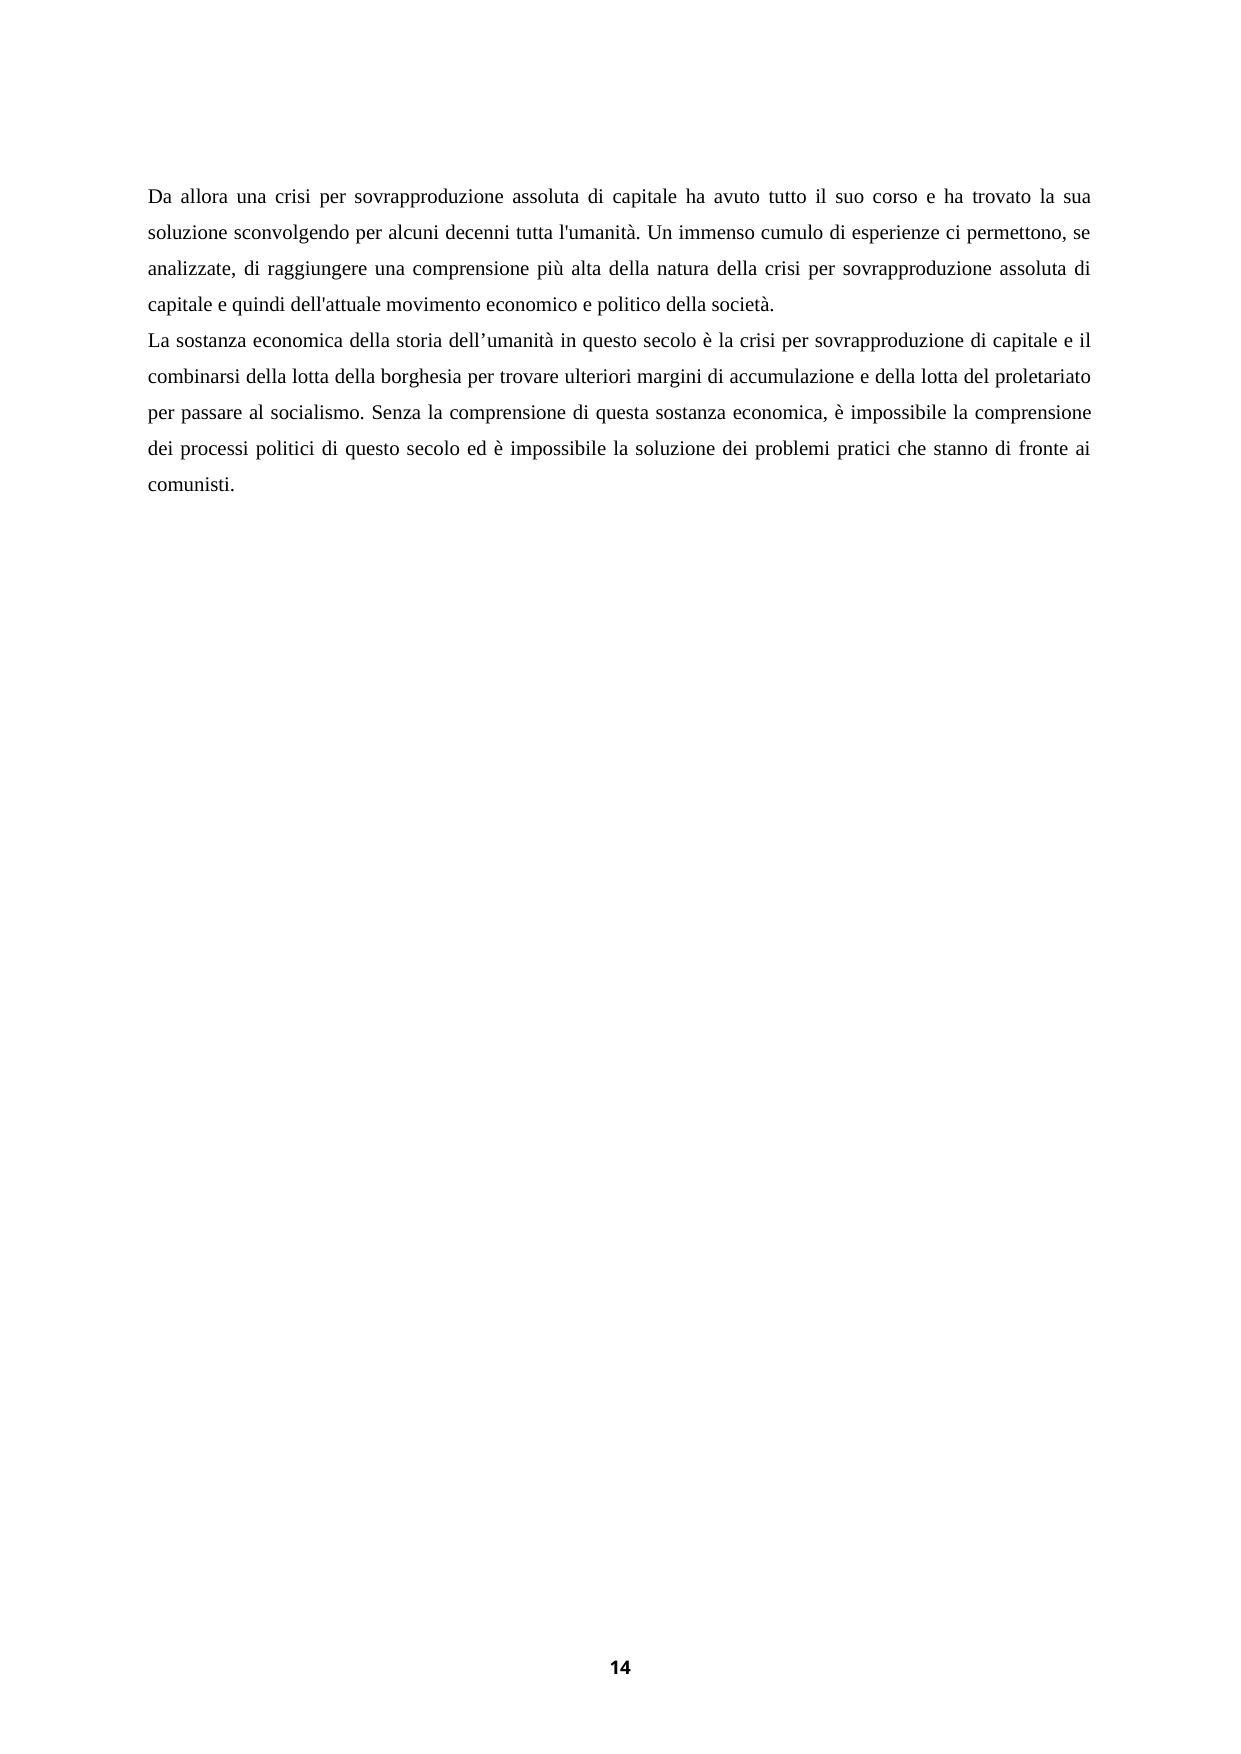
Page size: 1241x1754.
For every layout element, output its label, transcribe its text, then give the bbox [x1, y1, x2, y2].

text La sostanza economica della storia dell’umanità in questo secolo è la crisi per sovrapproduzione di capitale e il combinarsi della lotta della borghesia per trovare ulteriori margini di accumulazione e della lotta del proletariato per passare al socialismo. Senza la comprensione di questa sostanza economica, è impossibile la comprensione dei processi politici di questo secolo ed è impossibile la soluzione dei problemi pratici che stanno di fronte ai comunisti. [148, 328, 1093, 496]
text Da allora una crisi per sovrapproduzione assoluta di capitale ha avuto tutto il suo corso e ha trovato la sua soluzione sconvolgendo per alcuni decenni tutta l'umanità. Un immenso cumulo di esperienze ci permettono, se analizzate, di raggiungere una comprensione più alta della natura della crisi per sovrapproduzione assoluta di capitale e quindi dell'attuale movimento economico e politico della società. [148, 184, 1093, 316]
